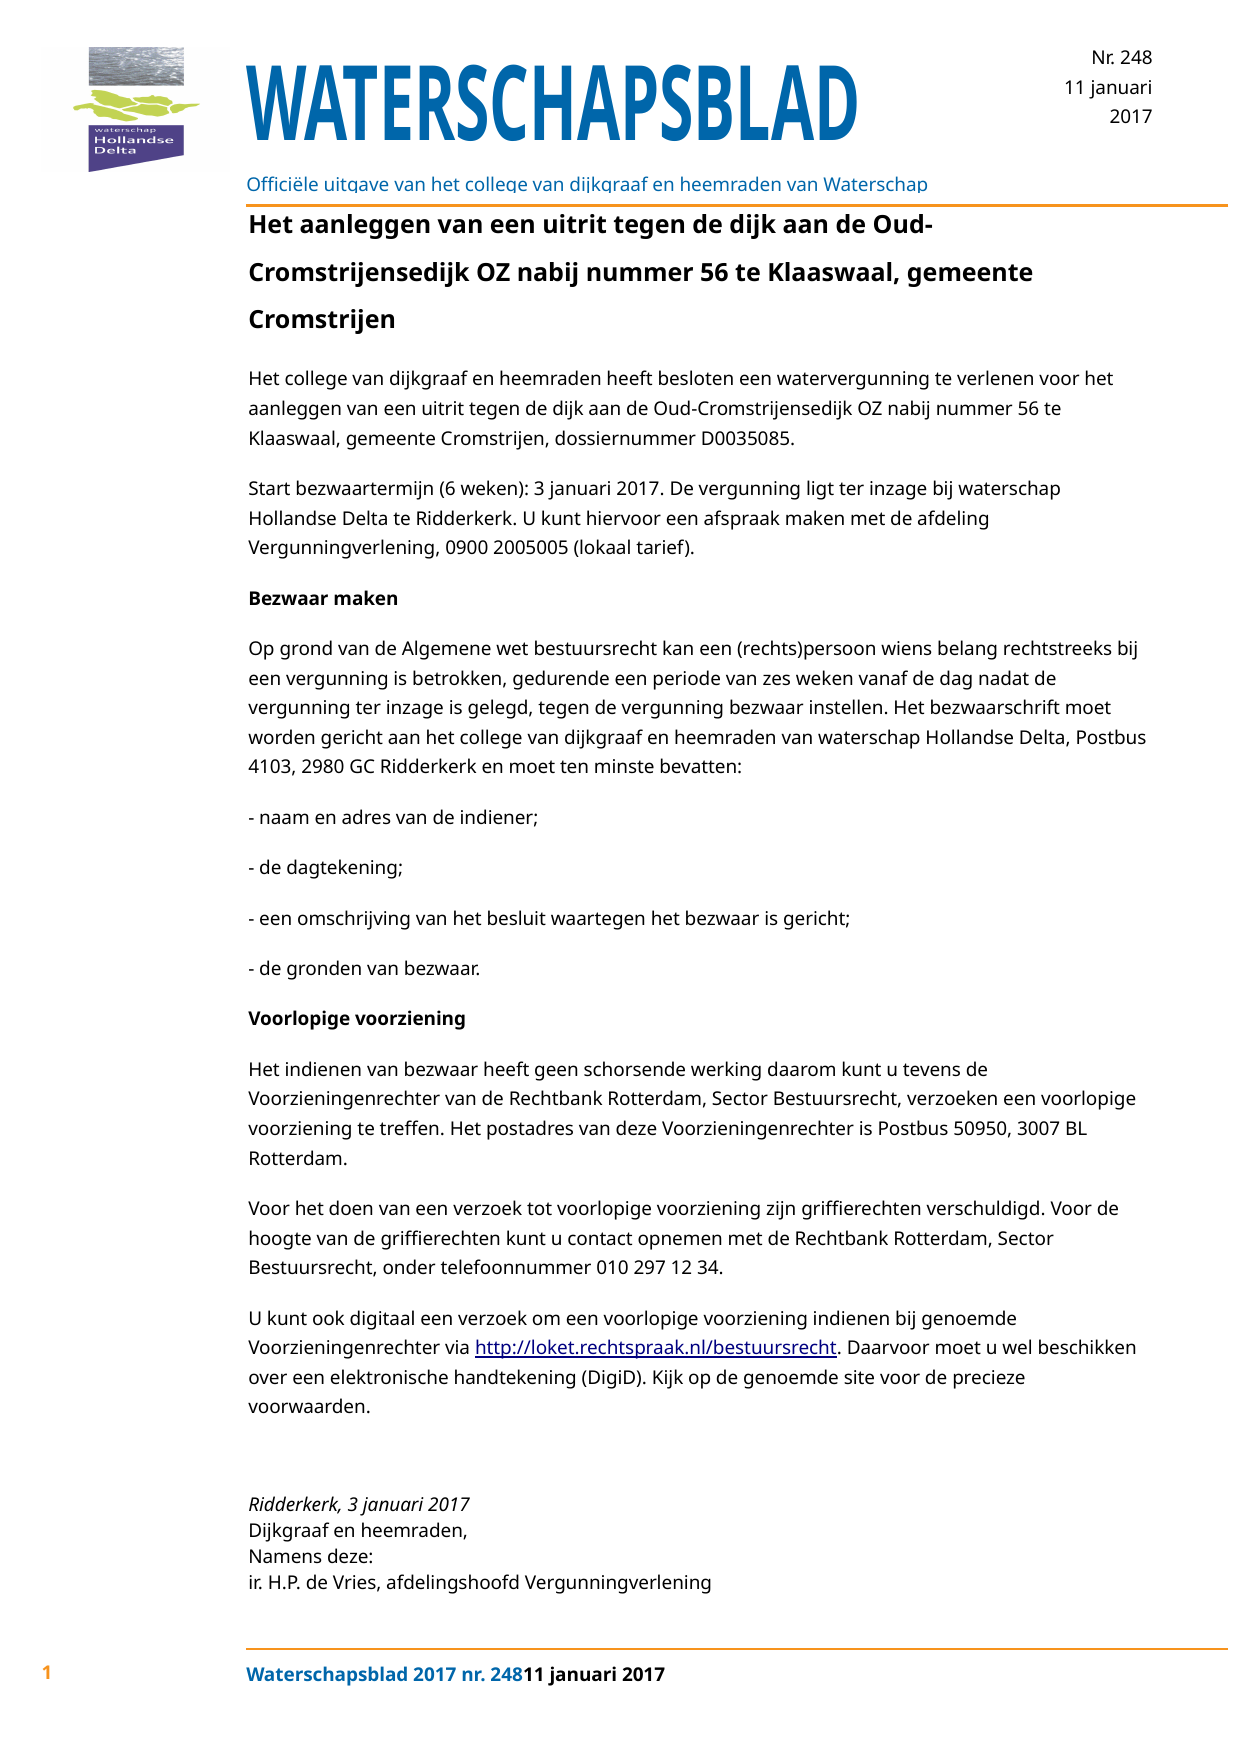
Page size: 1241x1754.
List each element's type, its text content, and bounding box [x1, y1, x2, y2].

text Start bezwaartermijn (6 weken): 3 januari 2017. De vergunning ligt ter inzage bij waterschap Hollandse Delta te Ridderkerk. U kunt hiervoor een afspraak maken met de afdeling Vergunningverlening, 0900 2005005 (lokaal tarief). [248, 475, 1152, 560]
text U kunt ook digitaal een verzoek om een voorlopige voorziening indienen bij genoemde Voorzieningenrechter via http://loket.rechtspraak.nl/bestuursrecht. Daarvoor moet u wel beschikken over een elektronische handtekening (DigiD). Kijk op de genoemde site voor de precieze voorwaarden. [248, 1305, 1152, 1419]
text - de dagtekening; [248, 854, 1152, 880]
text Bezwaar maken [248, 585, 1152, 610]
text ir. H.P. de Vries, afdelingshoofd Vergunningverlening [248, 1569, 1152, 1594]
text - naam en adres van de indiener; [248, 804, 1152, 829]
picture [41, 47, 231, 172]
text Namens deze: [248, 1543, 1152, 1569]
text - een omschrijving van het besluit waartegen het bezwaar is gericht; [248, 905, 1152, 930]
text Voorlopige voorziening [248, 1006, 1152, 1031]
text Voor het doen van een verzoek tot voorlopige voorziening zijn griffierechten verschuldigd. Voor de hoogte van de griffierechten kunt u contact opnemen met de Rechtbank Rotterdam, Sector Bestuursrecht, onder telefoonnummer 010 297 12 34. [248, 1195, 1152, 1280]
text Het aanleggen van een uitrit tegen de dijk aan de Oud-Cromstrijensedijk OZ nabij nummer 56 te Klaaswaal, gemeente Cromstrijen [248, 207, 1152, 336]
text Op grond van de Algemene wet bestuursrecht kan een (rechts)persoon wiens belang rechtstreeks bij een vergunning is betrokken, gedurende een periode van zes weken vanaf de dag nadat de vergunning ter inzage is gelegd, tegen de vergunning bezwaar instellen. Het bezwaarschrift moet worden gericht aan het college van dijkgraaf en heemraden van waterschap Hollandse Delta, Postbus 4103, 2980 GC Ridderkerk en moet ten minste bevatten: [248, 635, 1152, 779]
text Het indienen van bezwaar heeft geen schorsende werking daarom kunt u tevens de Voorzieningenrechter van de Rechtbank Rotterdam, Sector Bestuursrecht, verzoeken een voorlopige voorziening te treffen. Het postadres van deze Voorzieningenrechter is Postbus 50950, 3007 BL Rotterdam. [248, 1056, 1152, 1170]
text - de gronden van bezwaar. [248, 955, 1152, 981]
text Dijkgraaf en heemraden, [248, 1517, 1152, 1543]
text Ridderkerk, 3 januari 2017 [248, 1492, 1152, 1517]
text Het college van dijkgraaf en heemraden heeft besloten een watervergunning te verlenen voor het aanleggen van een uitrit tegen de dijk aan de Oud-Cromstrijensedijk OZ nabij nummer 56 te Klaaswaal, gemeente Cromstrijen, dossiernummer D0035085. [248, 366, 1152, 450]
